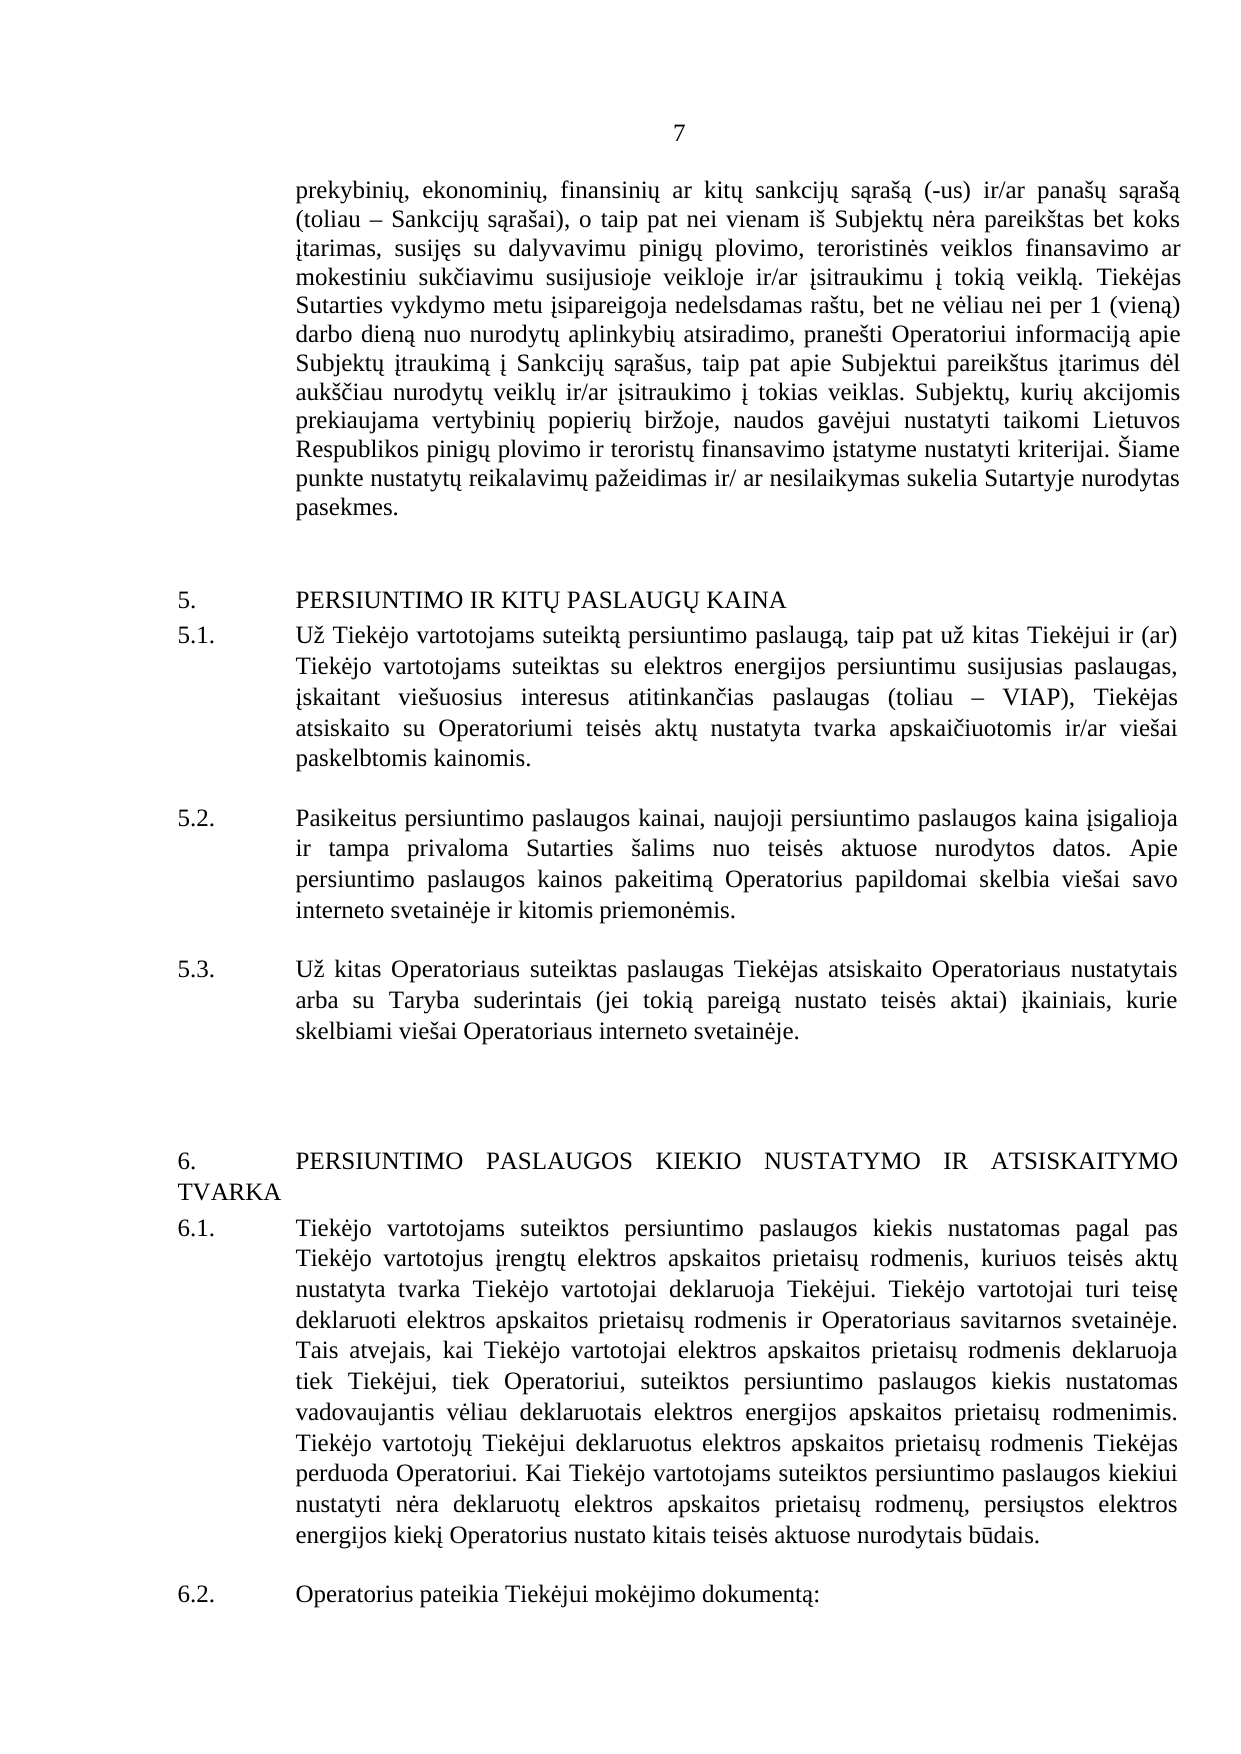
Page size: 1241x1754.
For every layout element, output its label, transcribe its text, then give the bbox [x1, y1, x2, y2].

text 5. PERSIUNTIMO IR KITŲ PASLAUGŲ KAINA [177, 585, 1179, 614]
text 6. PERSIUNTIMO PASLAUGOS KIEKIO NUSTATYMO IR ATSISKAITYMO TVARKA [177, 1146, 1179, 1206]
text 6.2. Operatorius pateikia Tiekėjui mokėjimo dokumentą: [177, 1579, 1179, 1608]
text 6.1. Tiekėjo vartotojams suteiktos persiuntimo paslaugos kiekis nustatomas pagal pas Tiekėjo vartotojus įrengtų elektros apskaitos prietaisų rodmenis, kuriuos teisės aktų nustatyta tvarka Tiekėjo vartotojai deklaruoja Tiekėjui. Tiekėjo vartotojai turi teisę deklaruoti elektros apskaitos prietaisų rodmenis ir Operatoriaus savitarnos svetainėje. Tais atvejais, kai Tiekėjo vartotojai elektros apskaitos prietaisų rodmenis deklaruoja tiek Tiekėjui, tiek Operatoriui, suteiktos persiuntimo paslaugos kiekis nustatomas vadovaujantis vėliau deklaruotais elektros energijos apskaitos prietaisų rodmenimis. Tiekėjo vartotojų Tiekėjui deklaruotus elektros apskaitos prietaisų rodmenis Tiekėjas perduoda Operatoriui. Kai Tiekėjo vartotojams suteiktos persiuntimo paslaugos kiekiui nustatyti nėra deklaruotų elektros apskaitos prietaisų rodmenų, persiųstos elektros energijos kiekį Operatorius nustato kitais teisės aktuose nurodytais būdais. [177, 1213, 1179, 1549]
text 5.3. Už kitas Operatoriaus suteiktas paslaugas Tiekėjas atsiskaito Operatoriaus nustatytais arba su Taryba suderintais (jei tokią pareigą nustato teisės aktai) įkainiais, kurie skelbiami viešai Operatoriaus interneto svetainėje. [177, 954, 1179, 1045]
text 5.1. Už Tiekėjo vartotojams suteiktą persiuntimo paslaugą, taip pat už kitas Tiekėjui ir (ar) Tiekėjo vartotojams suteiktas su elektros energijos persiuntimu susijusias paslaugas, įskaitant viešuosius interesus atitinkančias paslaugas (toliau – VIAP), Tiekėjas atsiskaito su Operatoriumi teisės aktų nustatyta tvarka apskaičiuotomis ir/ar viešai paskelbtomis kainomis. [177, 620, 1179, 772]
text prekybinių, ekonominių, finansinių ar kitų sankcijų sąrašą (-us) ir/ar panašų sąrašą (toliau – Sankcijų sąrašai), o taip pat nei vienam iš Subjektų nėra pareikštas bet koks įtarimas, susijęs su dalyvavimu pinigų plovimo, teroristinės veiklos finansavimo ar mokestiniu sukčiavimu susijusioje veikloje ir/ar įsitraukimu į tokią veiklą. Tiekėjas Sutarties vykdymo metu įsipareigoja nedelsdamas raštu, bet ne vėliau nei per 1 (vieną) darbo dieną nuo nurodytų aplinkybių atsiradimo, pranešti Operatoriui informaciją apie Subjektų įtraukimą į Sankcijų sąrašus, taip pat apie Subjektui pareikštus įtarimus dėl aukščiau nurodytų veiklų ir/ar įsitraukimo į tokias veiklas. Subjektų, kurių akcijomis prekiaujama vertybinių popierių biržoje, naudos gavėjui nustatyti taikomi Lietuvos Respublikos pinigų plovimo ir teroristų finansavimo įstatyme nustatyti kriterijai. Šiame punkte nustatytų reikalavimų pažeidimas ir/ ar nesilaikymas sukelia Sutartyje nurodytas pasekmes. [177, 176, 1181, 521]
text 5.2. Pasikeitus persiuntimo paslaugos kainai, naujoji persiuntimo paslaugos kaina įsigalioja ir tampa privaloma Sutarties šalims nuo teisės aktuose nurodytos datos. Apie persiuntimo paslaugos kainos pakeitimą Operatorius papildomai skelbia viešai savo interneto svetainėje ir kitomis priemonėmis. [177, 803, 1179, 924]
